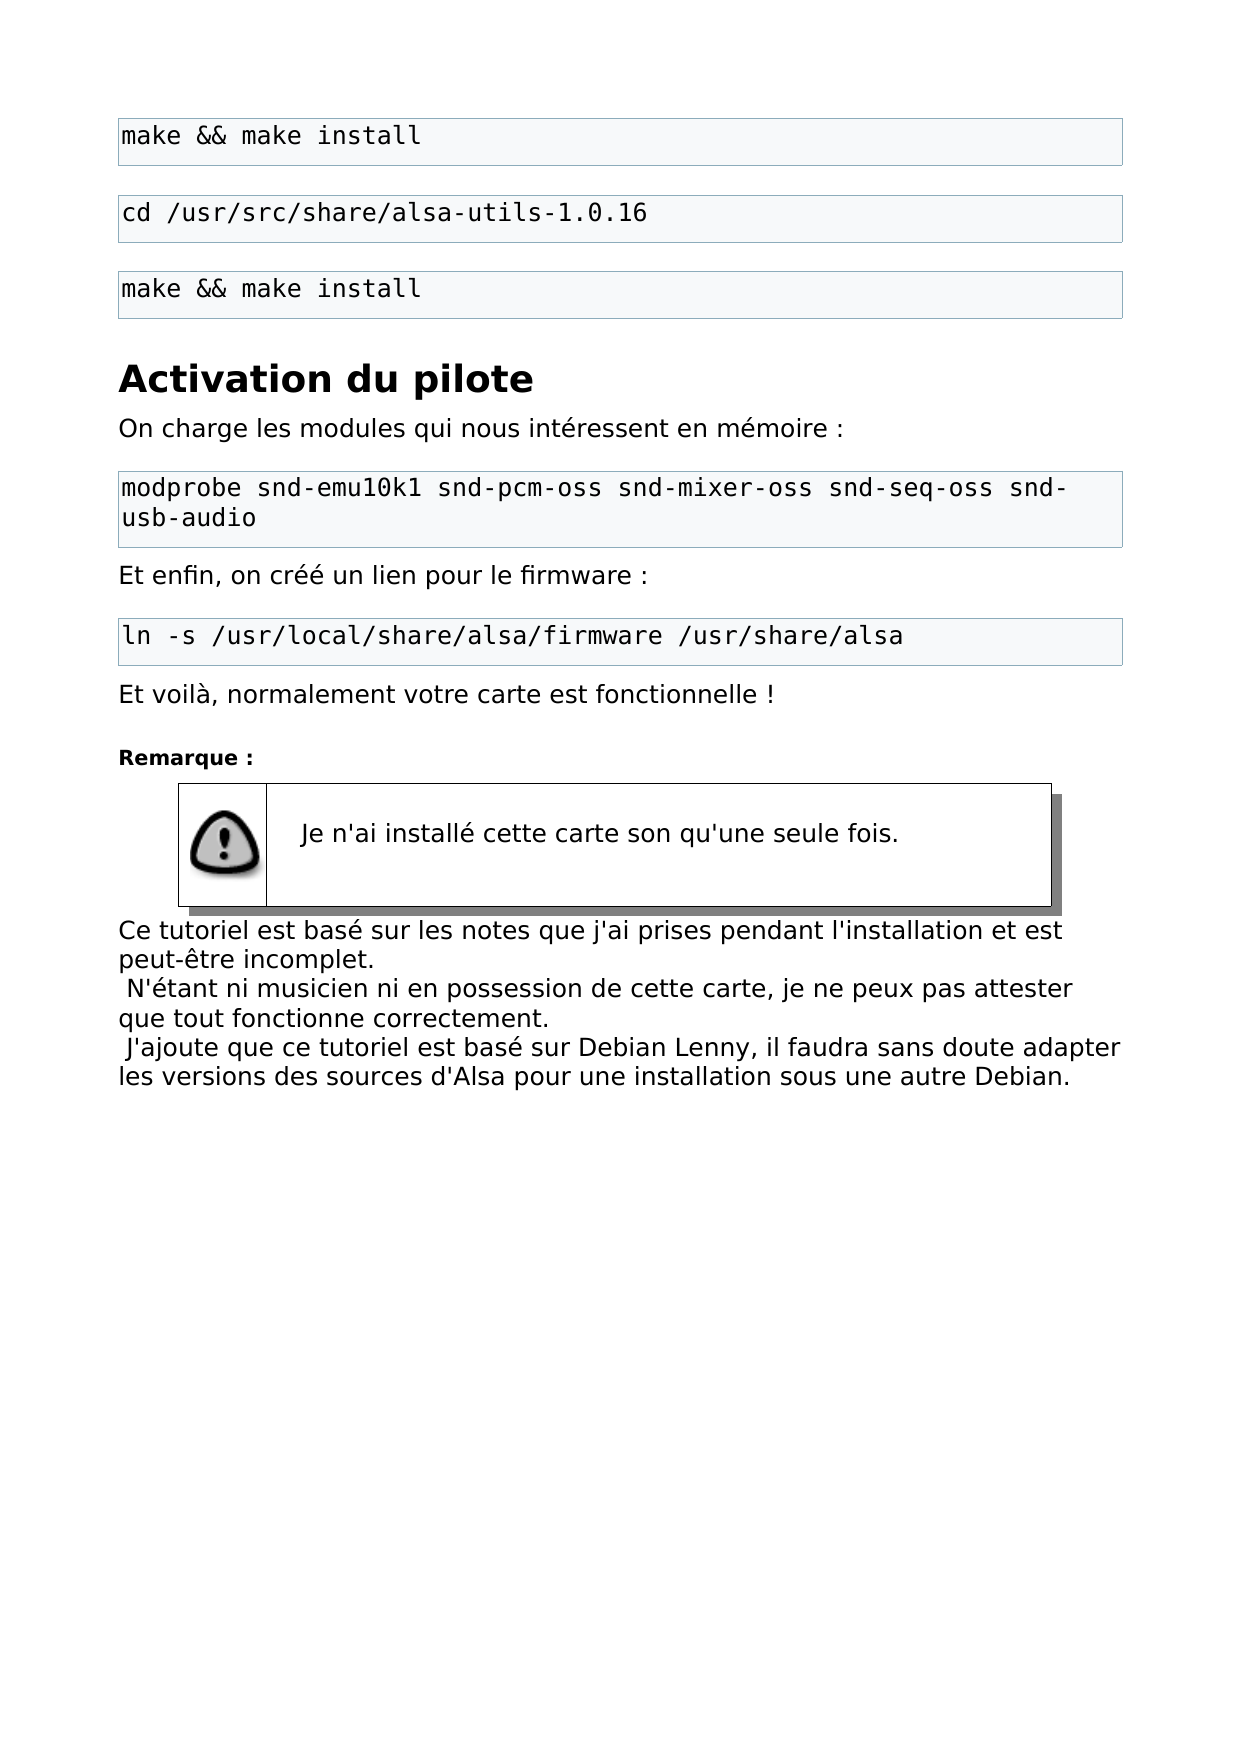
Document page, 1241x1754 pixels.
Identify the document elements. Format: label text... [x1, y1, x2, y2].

table_header Je n'ai installé cette carte son qu'une seule fois. [267, 784, 1051, 906]
table_header make && make install [119, 119, 1122, 165]
subtitle Remarque : [118, 746, 1122, 771]
table_header cd /usr/src/share/alsa-utils-1.0.16 [119, 196, 1122, 242]
text Ce tutoriel est basé sur les notes que j'ai prises pendant l'installation et est peut-être incomplet. N'étant ni musicien ni en possession de cette carte, je ne peux pas attester que tout fonctionne correctement. J'ajoute que ce tutoriel est basé sur Debian Lenny, il faudra sans doute adapter les versions des sources d'Alsa pour une installation sous une autre Debian. [118, 916, 1122, 1091]
table_header make && make install [119, 272, 1122, 318]
text On charge les modules qui nous intéressent en mémoire : [118, 414, 1122, 443]
text Et voilà, normalement votre carte est fonctionnelle ! [118, 680, 1122, 709]
subtitle Activation du pilote [118, 358, 1122, 402]
text Et enfin, on créé un lien pour le firmware : [118, 562, 1122, 591]
table_header ln -s /usr/local/share/alsa/firmware /usr/share/alsa [119, 619, 1122, 665]
table_header [179, 784, 266, 906]
table_header modprobe snd-emu10k1 snd-pcm-oss snd-mixer-oss snd-seq-oss snd-usb-audio [119, 472, 1122, 547]
picture [190, 807, 266, 882]
